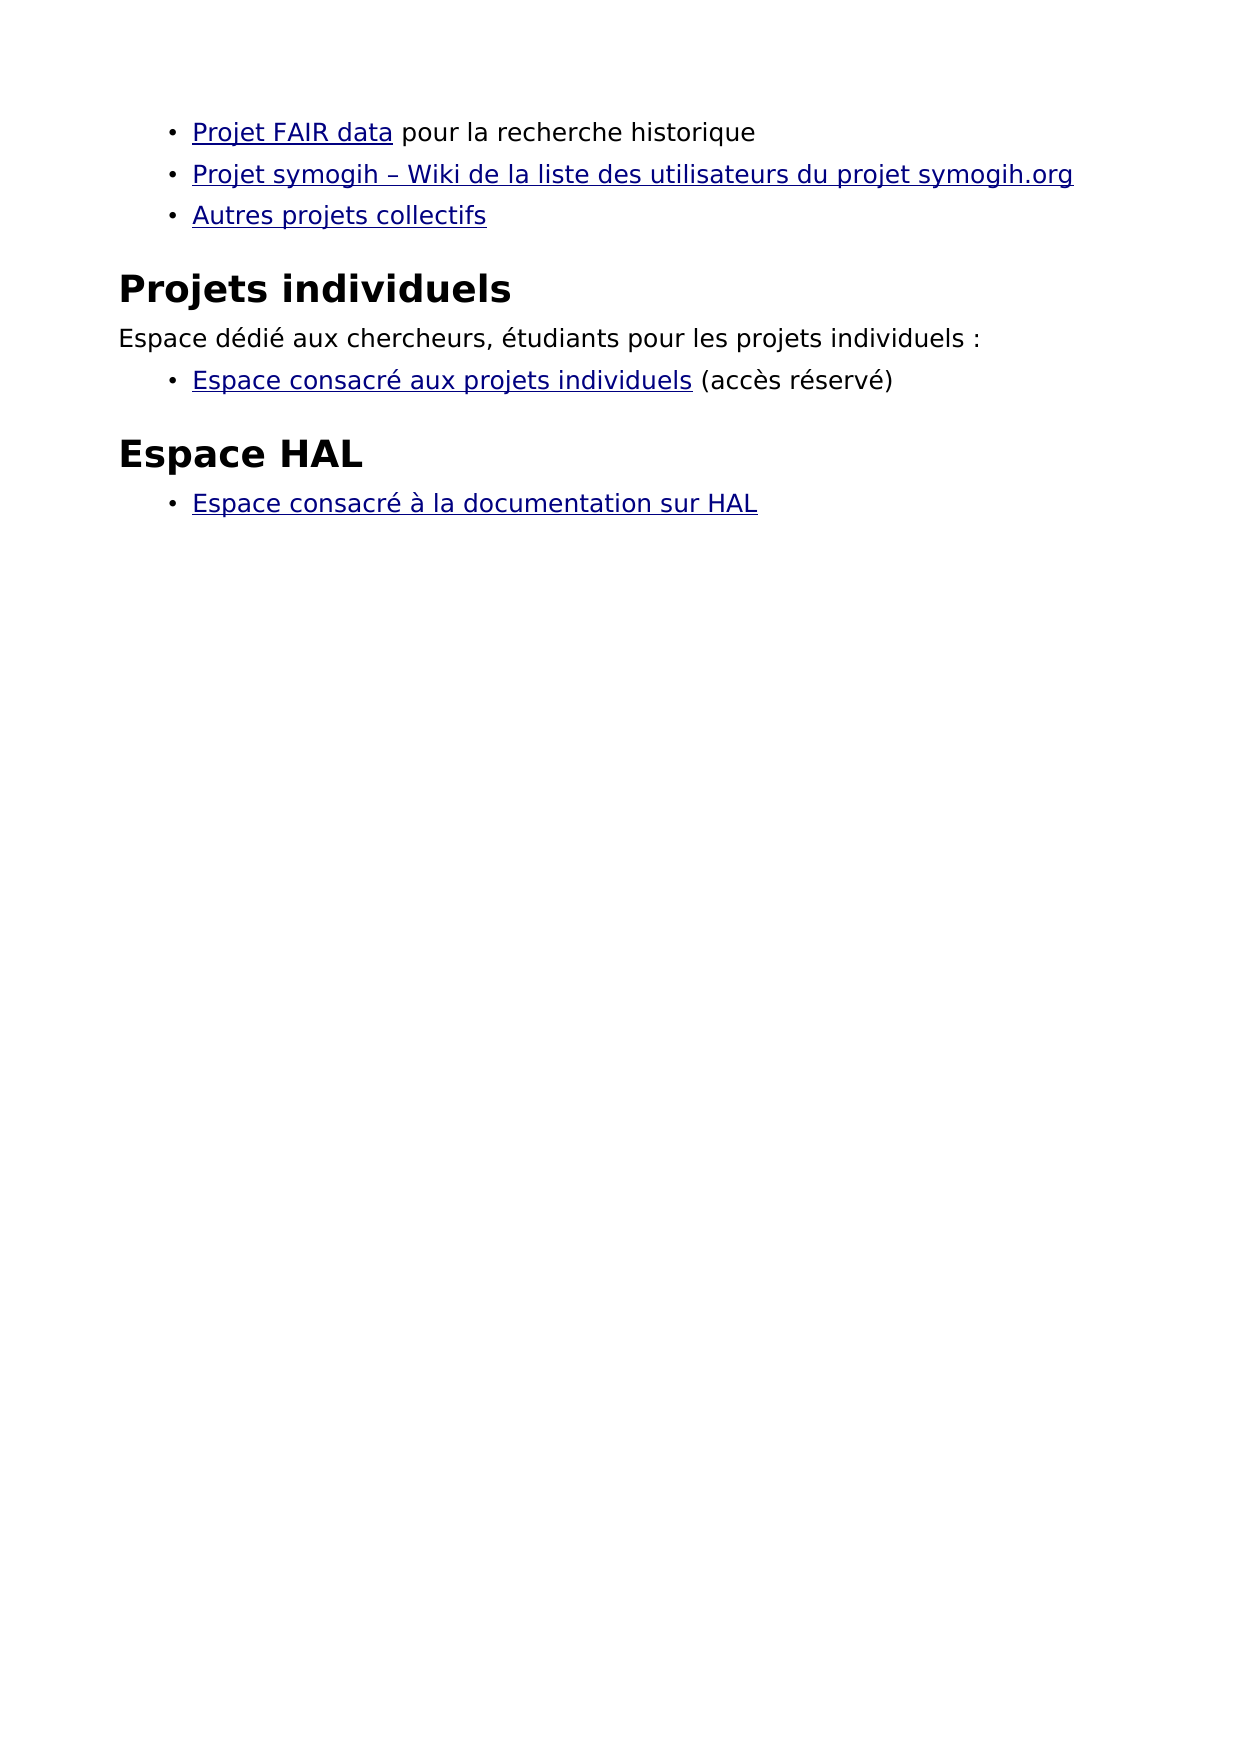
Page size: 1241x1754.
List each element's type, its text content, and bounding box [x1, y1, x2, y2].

list Projet FAIR data pour la recherche historique [177, 118, 1122, 147]
list Projet symogih – Wiki de la liste des utilisateurs du projet symogih.org [177, 160, 1122, 189]
text Espace dédié aux chercheurs, étudiants pour les projets individuels : [118, 324, 1122, 353]
subtitle Projets individuels [118, 268, 1122, 312]
list Espace consacré aux projets individuels (accès réservé) [177, 366, 1122, 395]
list Autres projets collectifs [177, 201, 1122, 231]
list Espace consacré à la documentation sur HAL [177, 489, 1122, 518]
subtitle Espace HAL [118, 433, 1122, 476]
